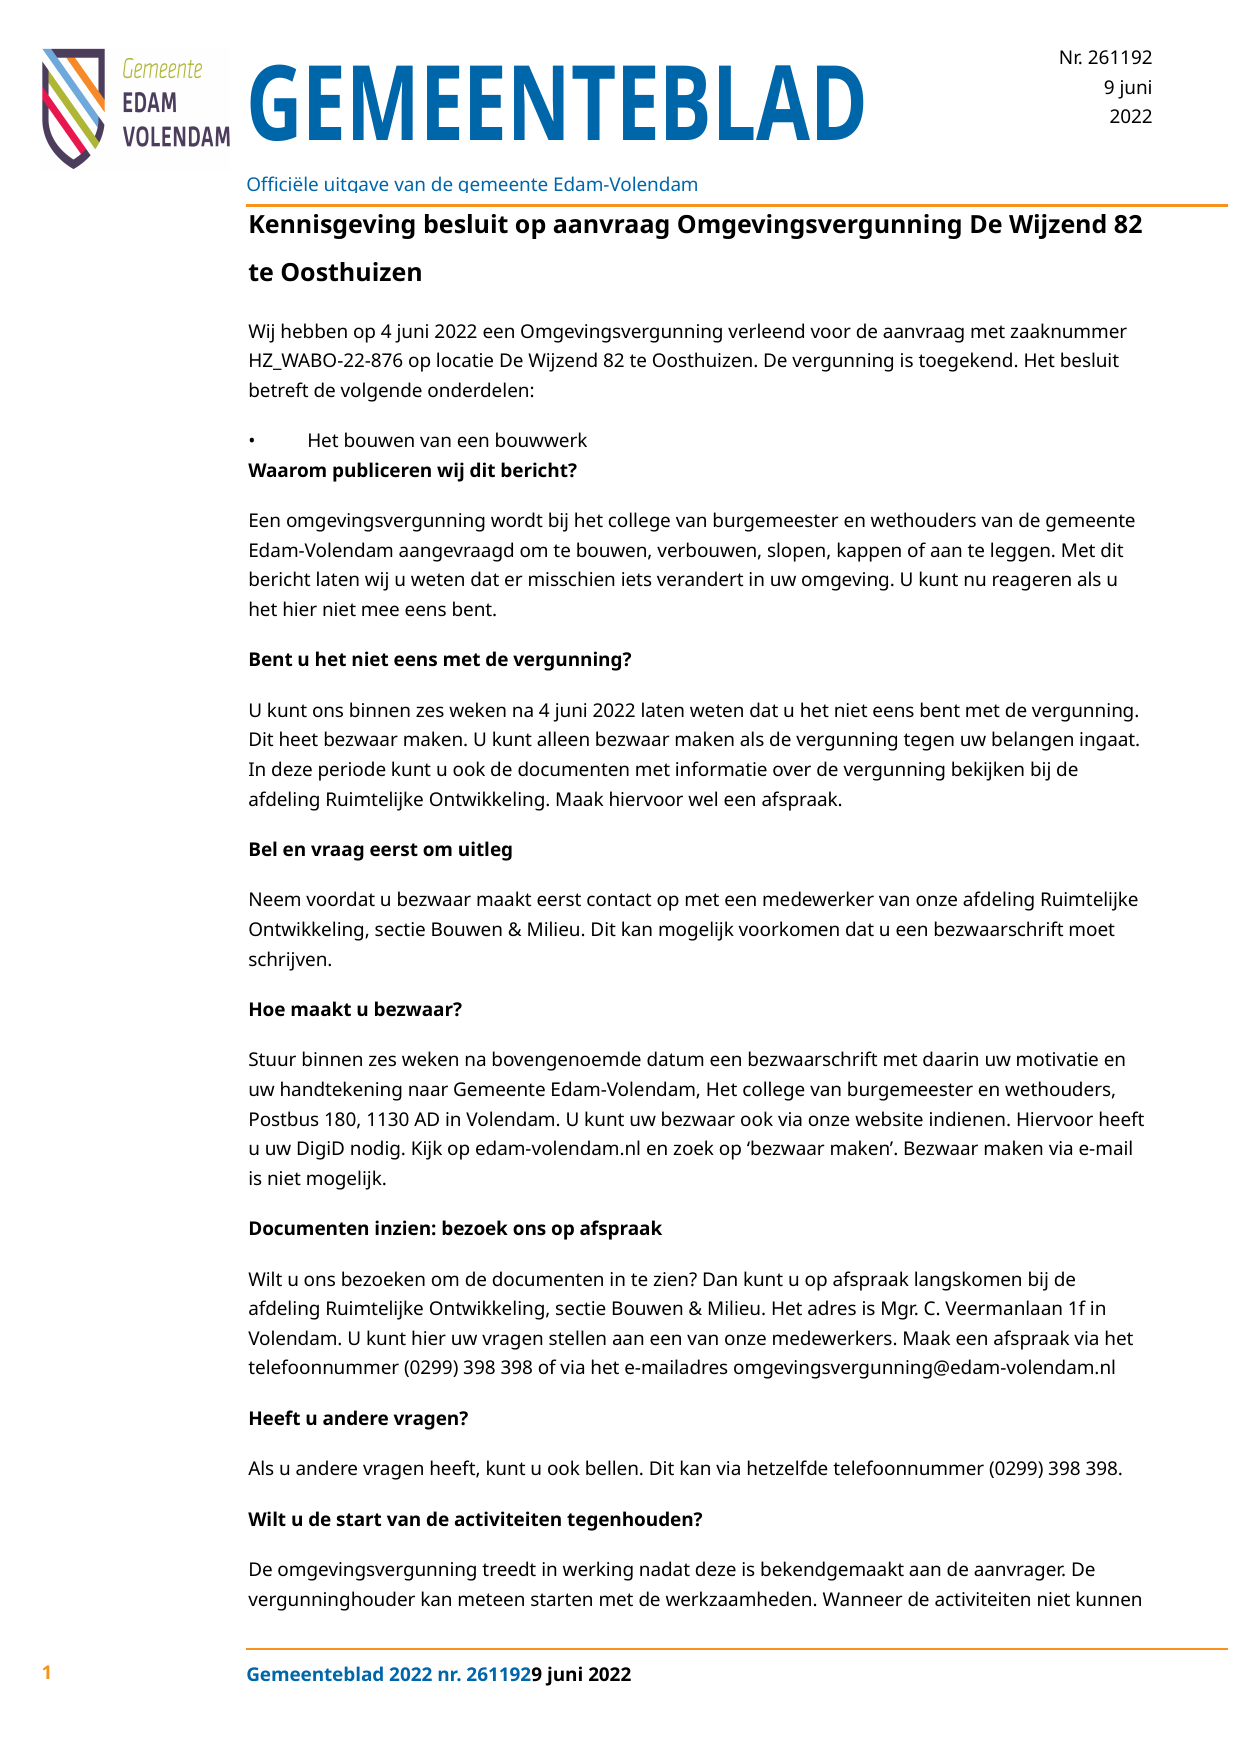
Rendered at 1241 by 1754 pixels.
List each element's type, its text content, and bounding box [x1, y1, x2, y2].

text Wilt u ons bezoeken om de documenten in te zien? Dan kunt u op afspraak langskomen bij de afdeling Ruimtelijke Ontwikkeling, sectie Bouwen & Milieu. Het adres is Mgr. C. Veermanlaan 1f in Volendam. U kunt hier uw vragen stellen aan een van onze medewerkers. Maak een afspraak via het telefoonnummer (0299) 398 398 of via het e-mailadres omgevingsvergunning@edam-volendam.nl [248, 1266, 1152, 1380]
text Documenten inzien: bezoek ons op afspraak [248, 1215, 1152, 1241]
list Het bouwen van een bouwwerk [248, 427, 1152, 453]
text Kennisgeving besluit op aanvraag Omgevingsvergunning De Wijzend 82 te Oosthuizen [248, 207, 1152, 288]
picture [41, 47, 231, 172]
text Als u andere vragen heeft, kunt u ook bellen. Dit kan via hetzelfde telefoonnummer (0299) 398 398. [248, 1455, 1152, 1481]
text Heeft u andere vragen? [248, 1405, 1152, 1431]
text Een omgevingsvergunning wordt bij het college van burgemeester en wethouders van de gemeente Edam-Volendam aangevraagd om te bouwen, verbouwen, slopen, kappen of aan te leggen. Met dit bericht laten wij u weten dat er misschien iets verandert in uw omgeving. U kunt nu reageren als u het hier niet mee eens bent. [248, 507, 1152, 622]
text De omgevingsvergunning treedt in werking nadat deze is bekendgemaakt aan de aanvrager. De vergunninghouder kan meteen starten met de werkzaamheden. Wanneer de activiteiten niet kunnen [248, 1556, 1152, 1612]
text Hoe maakt u bezwaar? [248, 996, 1152, 1022]
text Wij hebben op 4 juni 2022 een Omgevingsvergunning verleend voor de aanvraag met zaaknummer HZ_WABO-22-876 op locatie De Wijzend 82 te Oosthuizen. De vergunning is toegekend. Het besluit betreft de volgende onderdelen: [248, 318, 1152, 403]
text Waarom publiceren wij dit bericht? [248, 457, 1152, 483]
text Bel en vraag eerst om uitleg [248, 836, 1152, 862]
text Stuur binnen zes weken na bovengenoemde datum een bezwaarschrift met daarin uw motivatie en uw handtekening naar Gemeente Edam-Volendam, Het college van burgemeester en wethouders, Postbus 180, 1130 AD in Volendam. U kunt uw bezwaar ook via onze website indienen. Hiervoor heeft u uw DigiD nodig. Kijk op edam-volendam.nl en zoek op ‘bezwaar maken’. Bezwaar maken via e-mail is niet mogelijk. [248, 1047, 1152, 1191]
text Bent u het niet eens met de vergunning? [248, 647, 1152, 672]
text Neem voordat u bezwaar maakt eerst contact op met een medewerker van onze afdeling Ruimtelijke Ontwikkeling, sectie Bouwen & Milieu. Dit kan mogelijk voorkomen dat u een bezwaarschrift moet schrijven. [248, 887, 1152, 972]
text U kunt ons binnen zes weken na 4 juni 2022 laten weten dat u het niet eens bent met de vergunning. Dit heet bezwaar maken. U kunt alleen bezwaar maken als de vergunning tegen uw belangen ingaat. In deze periode kunt u ook de documenten met informatie over de vergunning bekijken bij de afdeling Ruimtelijke Ontwikkeling. Maak hiervoor wel een afspraak. [248, 697, 1152, 812]
text Wilt u de start van de activiteiten tegenhouden? [248, 1506, 1152, 1532]
